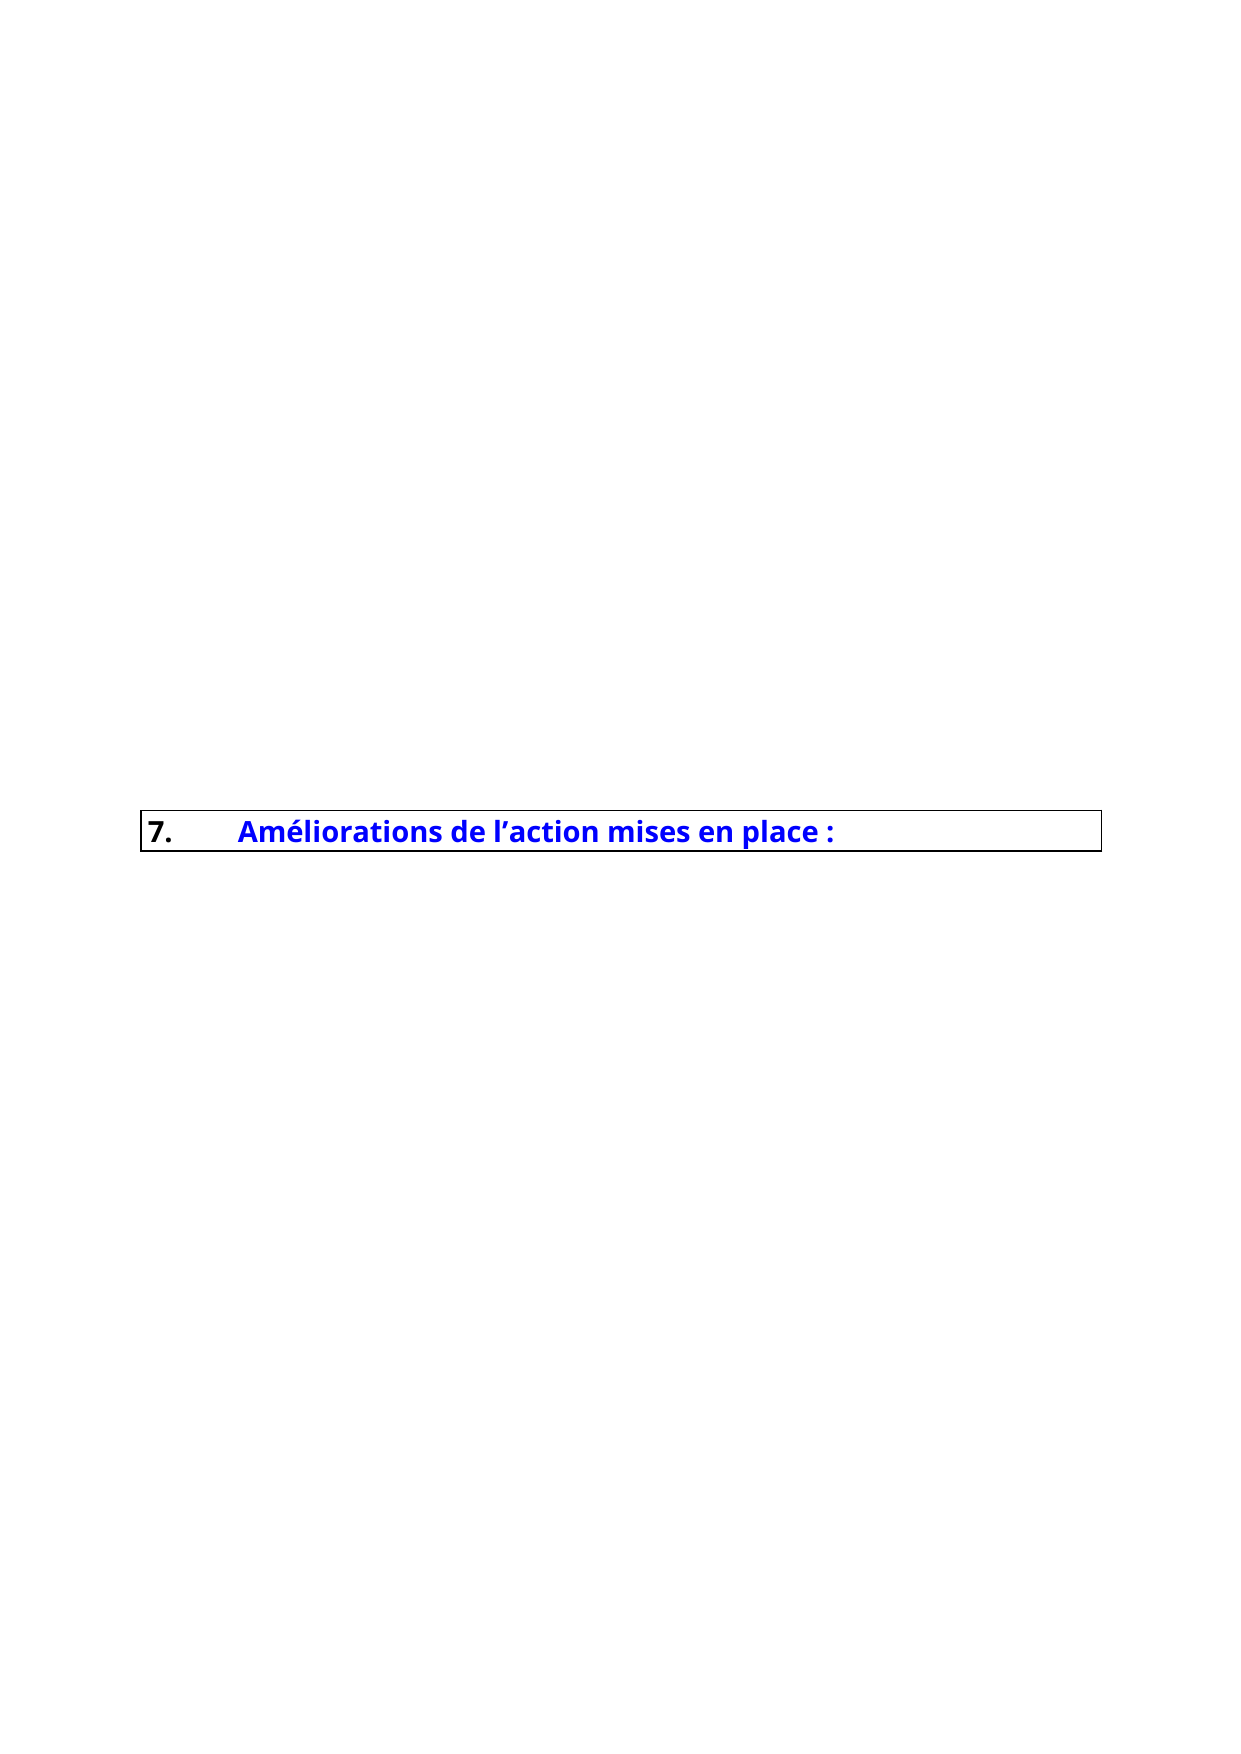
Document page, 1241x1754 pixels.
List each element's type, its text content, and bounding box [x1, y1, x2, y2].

subtitle 7. Améliorations de l’action mises en place : [142, 811, 1101, 850]
